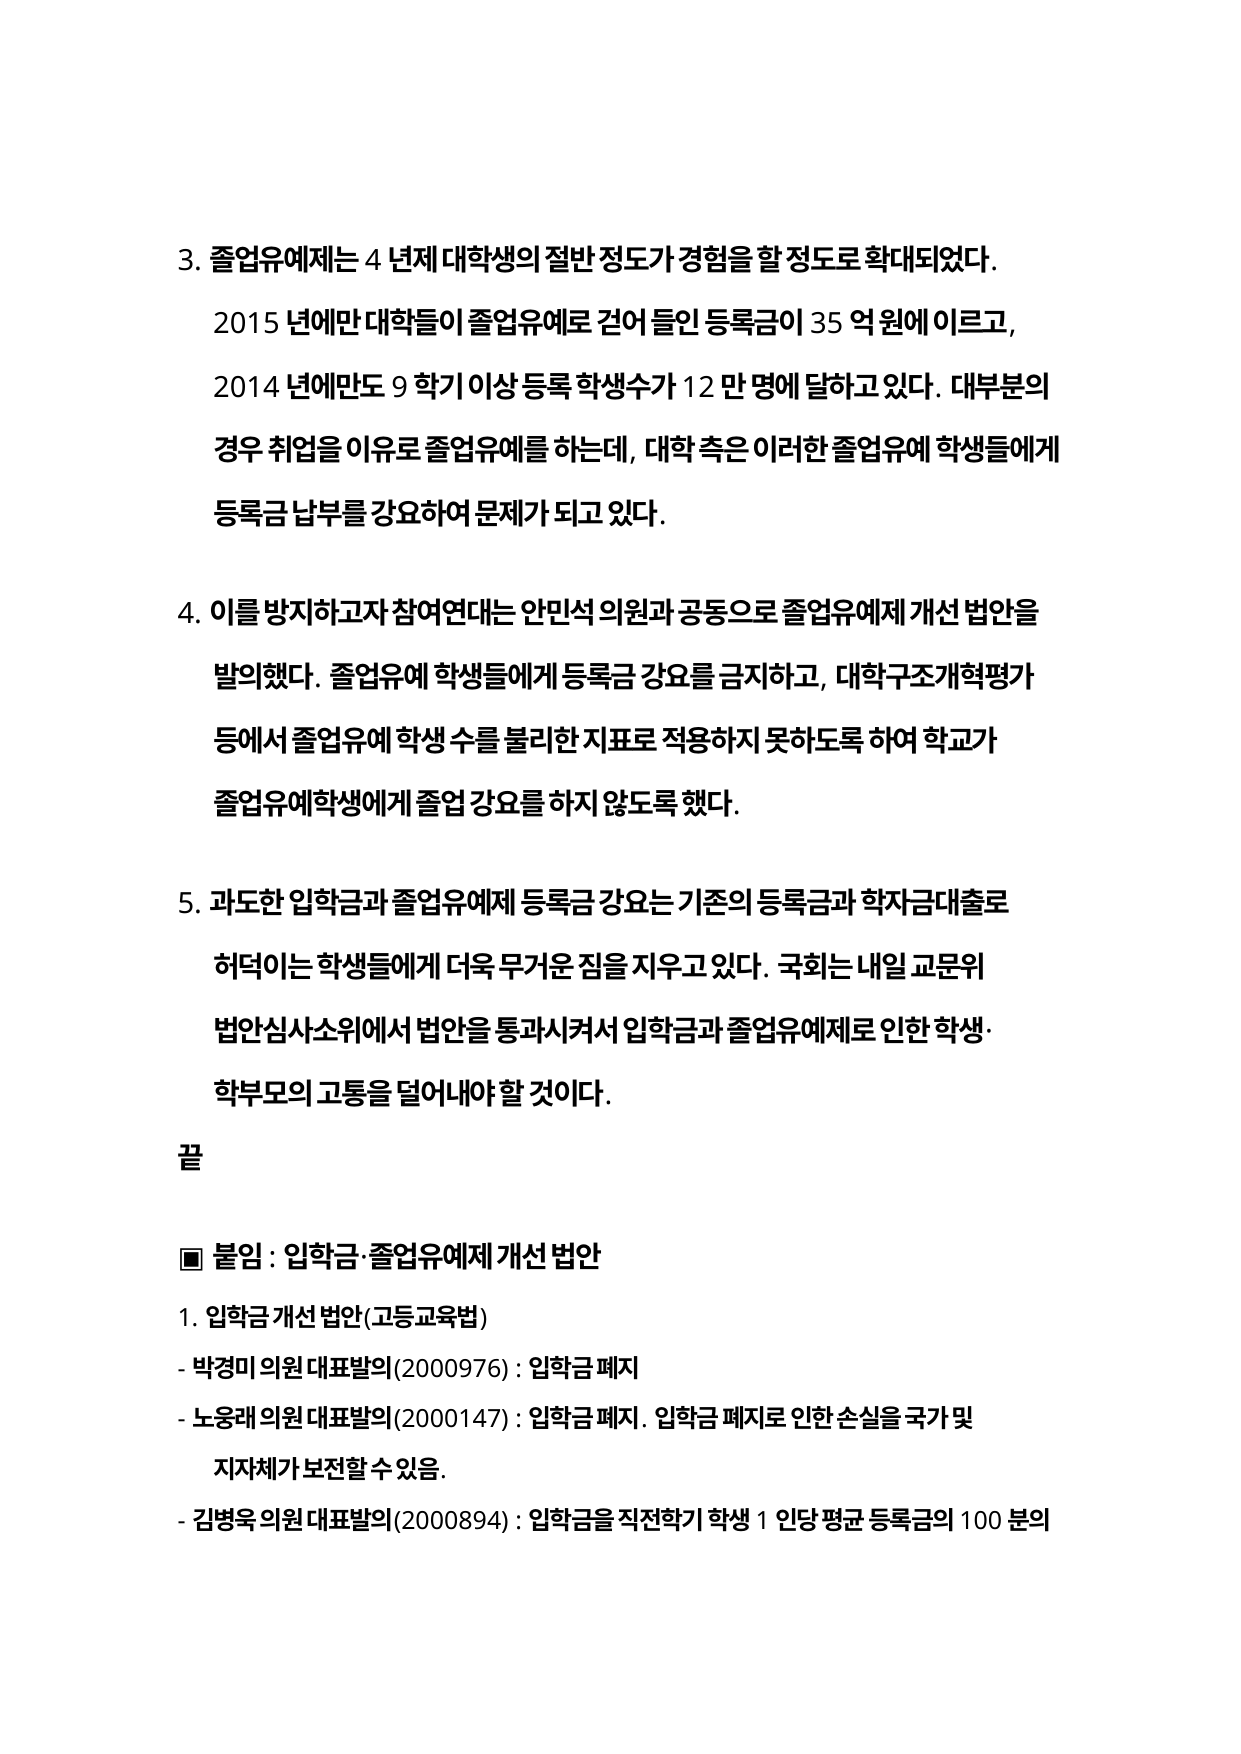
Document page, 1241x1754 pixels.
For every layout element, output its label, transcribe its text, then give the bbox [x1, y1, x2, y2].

text - 노웅래 의원 대표발의(2000147) : 입학금 폐지. 입학금 폐지로 인한 손실을 국가 및 지자체가 보전할 수 있음. [177, 1399, 1063, 1486]
text - 김병욱 의원 대표발의(2000894) : 입학금을 직전학기 학생 1인당 평균 등록금의 100분의 [177, 1500, 1063, 1536]
text 4. 이를 방지하고자 참여연대는 안민석 의원과 공동으로 졸업유예제 개선 법안을 발의했다. 졸업유예 학생들에게 등록금 강요를 금지하고, 대학구조개혁평가 등에서 졸업유예 학생 수를 불리한 지표로 적용하지 못하도록 하여 학교가 졸업유예학생에게 졸업 강요를 하지 않도록 했다. [177, 590, 1063, 823]
text 끝 [177, 1134, 1063, 1177]
text ▣ 붙임 : 입학금·졸업유예제 개선 법안 [177, 1234, 1063, 1276]
text 1. 입학금 개선 법안(고등교육법) [177, 1297, 1063, 1333]
text 3. 졸업유예제는 4년제 대학생의 절반 정도가 경험을 할 정도로 확대되었다. 2015년에만 대학들이 졸업유예로 걷어 들인 등록금이 35억 원에 이르고, 2014년에만도 9학기 이상 등록 학생수가 12만 명에 달하고 있다. 대부분의 경우 취업을 이유로 졸업유예를 하는데, 대학 측은 이러한 졸업유예 학생들에게 등록금 납부를 강요하여 문제가 되고 있다. [177, 236, 1063, 533]
text 5. 과도한 입학금과 졸업유예제 등록금 강요는 기존의 등록금과 학자금대출로 허덕이는 학생들에게 더욱 무거운 짐을 지우고 있다. 국회는 내일 교문위 법안심사소위에서 법안을 통과시켜서 입학금과 졸업유예제로 인한 학생·학부모의 고통을 덜어내야 할 것이다. [177, 880, 1063, 1113]
text - 박경미 의원 대표발의(2000976) : 입학금 폐지 [177, 1348, 1063, 1384]
